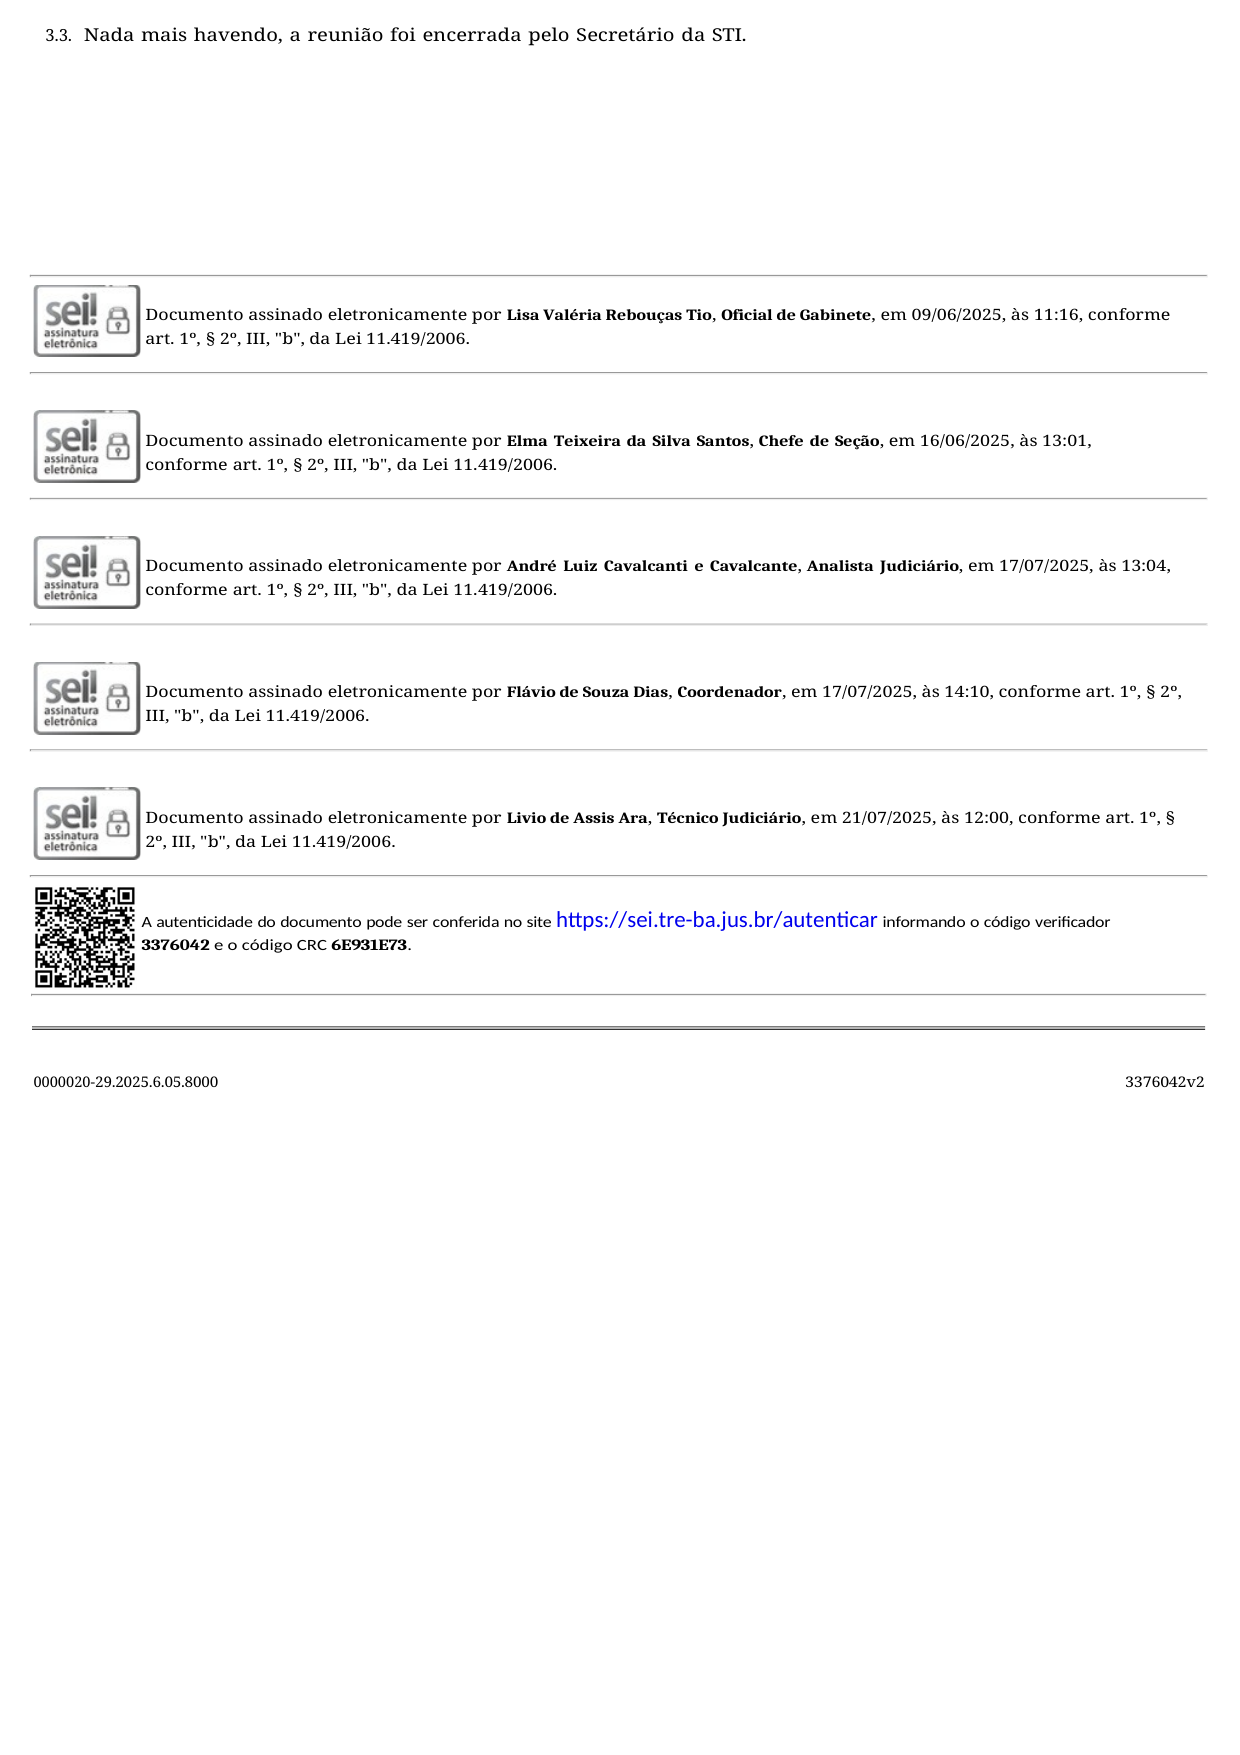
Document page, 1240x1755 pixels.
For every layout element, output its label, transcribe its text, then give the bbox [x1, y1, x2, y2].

text Documento assinado eletronicamente por André Luiz Cavalcanti e Cavalcante, Analista Judiciário, em 17/07/2025, às 13:04, conforme art. 1º, § 2º, III, "b", da Lei 11.419/2006. [145, 555, 1210, 600]
text Documento assinado eletronicamente por Livio de Assis Ara, Técnico Judiciário, em 21/07/2025, às 12:00, conforme art. 1º, § 2º, III, "b", da Lei 11.419/2006. [145, 807, 1202, 852]
text Documento assinado eletronicamente por Elma Teixeira da Silva Santos, Chefe de Seção, em 16/06/2025, às 13:01, conforme art. 1º, § 2º, III, "b", da Lei 11.419/2006. [145, 429, 1175, 474]
text Documento assinado eletronicamente por Lisa Valéria Rebouças Tio, Oficial de Gabinete, em 09/06/2025, às 11:16, conforme art. 1º, § 2º, III, "b", da Lei 11.419/2006. [145, 304, 1175, 349]
text Documento assinado eletronicamente por Flávio de Souza Dias, Coordenador, em 17/07/2025, às 14:10, conforme art. 1º, § 2º, III, "b", da Lei 11.419/2006. [145, 681, 1210, 726]
text 0000020-29.2025.6.05.8000 3376042v2 [29, 1071, 1208, 1091]
list Nada mais havendo, a reunião foi encerrada pelo Secretário da STI. [45, 22, 1210, 46]
